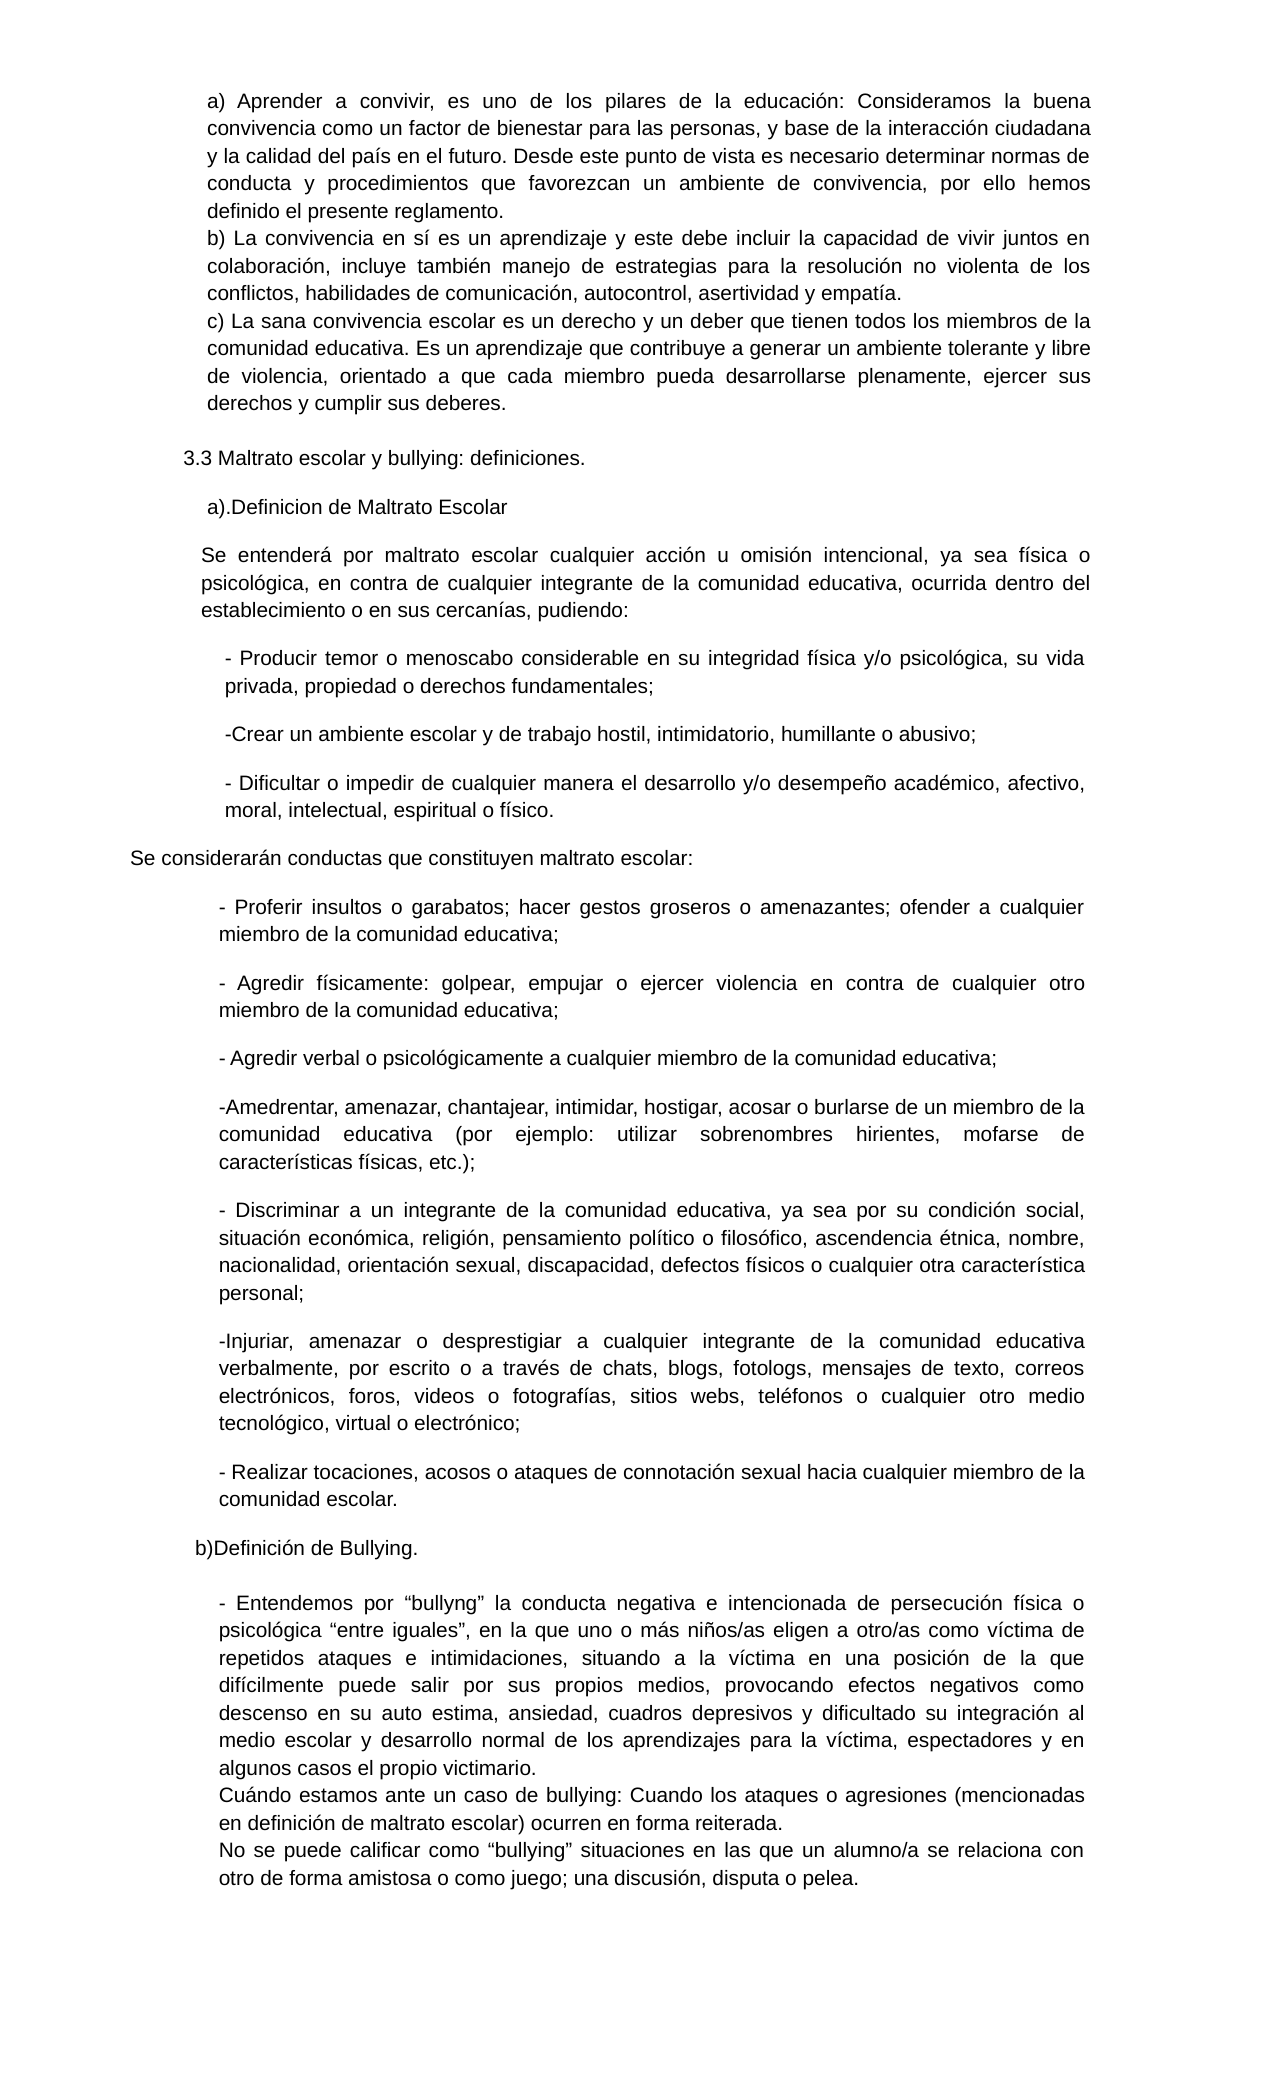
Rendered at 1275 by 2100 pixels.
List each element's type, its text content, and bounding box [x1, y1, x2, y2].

text -Crear un ambiente escolar y de trabajo hostil, intimidatorio, humillante o abusivo; [224, 722, 1086, 746]
text b)Definición de Bullying. [195, 1535, 1127, 1559]
text Se entenderá por maltrato escolar cualquier acción u omisión intencional, ya sea física o psicológica, en contra de cualquier integrante de la comunidad educativa, ocurrida dentro del establecimiento o en sus cercanías, pudiendo: [201, 543, 1092, 622]
text - Realizar tocaciones, acosos o ataques de connotación sexual hacia cualquier miembro de la comunidad escolar. [218, 1459, 1086, 1511]
text - Entendemos por “bullyng” la conducta negativa e intencionada de persecución física o psicológica “entre iguales”, en la que uno o más niños/as eligen a otro/as como víctima de repetidos ataques e intimidaciones, situando a la víctima en una posición de la que difícilmente puede salir por sus propios medios, provocando efectos negativos como descenso en su auto estima, ansiedad, cuadros depresivos y dificultado su integración al medio escolar y desarrollo normal de los aprendizajes para la víctima, espectadores y en algunos casos el propio victimario. [218, 1590, 1086, 1779]
text - Proferir insultos o garabatos; hacer gestos groseros o amenazantes; ofender a cualquier miembro de la comunidad educativa; [218, 894, 1086, 946]
text - Producir temor o menoscabo considerable en su integridad física y/o psicológica, su vida privada, propiedad o derechos fundamentales; [224, 646, 1086, 698]
text -Amedrentar, amenazar, chantajear, intimidar, hostigar, acosar o burlarse de un miembro de la comunidad educativa (por ejemplo: utilizar sobrenombres hirientes, mofarse de características físicas, etc.); [218, 1094, 1086, 1173]
text a).Definicion de Maltrato Escolar [207, 494, 1127, 518]
text -Injuriar, amenazar o desprestigiar a cualquier integrante de la comunidad educativa verbalmente, por escrito o a través de chats, blogs, fotologs, mensajes de texto, correos electrónicos, foros, videos o fotografías, sitios webs, teléfonos o cualquier otro medio tecnológico, virtual o electrónico; [218, 1329, 1086, 1435]
text b) La convivencia en sí es un aprendizaje y este debe incluir la capacidad de vivir juntos en colaboración, incluye también manejo de estrategias para la resolución no violenta de los conflictos, habilidades de comunicación, autocontrol, asertividad y empatía. [207, 226, 1092, 305]
text Cuándo estamos ante un caso de bullying: Cuando los ataques o agresiones (mencionadas en definición de maltrato escolar) ocurren en forma reiterada. [218, 1783, 1086, 1834]
text - Agredir físicamente: golpear, empujar o ejercer violencia en contra de cualquier otro miembro de la comunidad educativa; [218, 970, 1086, 1022]
text - Agredir verbal o psicológicamente a cualquier miembro de la comunidad educativa; [218, 1046, 1086, 1070]
text No se puede calificar como “bullying” situaciones en las que un alumno/a se relaciona con otro de forma amistosa o como juego; una discusión, disputa o pelea. [218, 1838, 1086, 1889]
text 3.3 Maltrato escolar y bullying: definiciones. [183, 446, 1127, 470]
text - Dificultar o impedir de cualquier manera el desarrollo y/o desempeño académico, afectivo, moral, intelectual, espiritual o físico. [224, 770, 1086, 822]
text c) La sana convivencia escolar es un derecho y un deber que tienen todos los miembros de la comunidad educativa. Es un aprendizaje que contribuye a generar un ambiente tolerante y libre de violencia, orientado a que cada miembro pueda desarrollarse plenamente, ejercer sus derechos y cumplir sus deberes. [207, 309, 1092, 415]
text - Discriminar a un integrante de la comunidad educativa, ya sea por su condición social, situación económica, religión, pensamiento político o filosófico, ascendencia étnica, nombre, nacionalidad, orientación sexual, discapacidad, defectos físicos o cualquier otra característica personal; [218, 1198, 1086, 1304]
text a) Aprender a convivir, es uno de los pilares de la educación: Consideramos la buena convivencia como un factor de bienestar para las personas, y base de la interacción ciudadana y la calidad del país en el futuro. Desde este punto de vista es necesario determinar normas de conducta y procedimientos que favorezcan un ambiente de convivencia, por ello hemos definido el presente reglamento. [207, 89, 1092, 223]
text Se considerarán conductas que constituyen maltrato escolar: [130, 846, 1127, 870]
